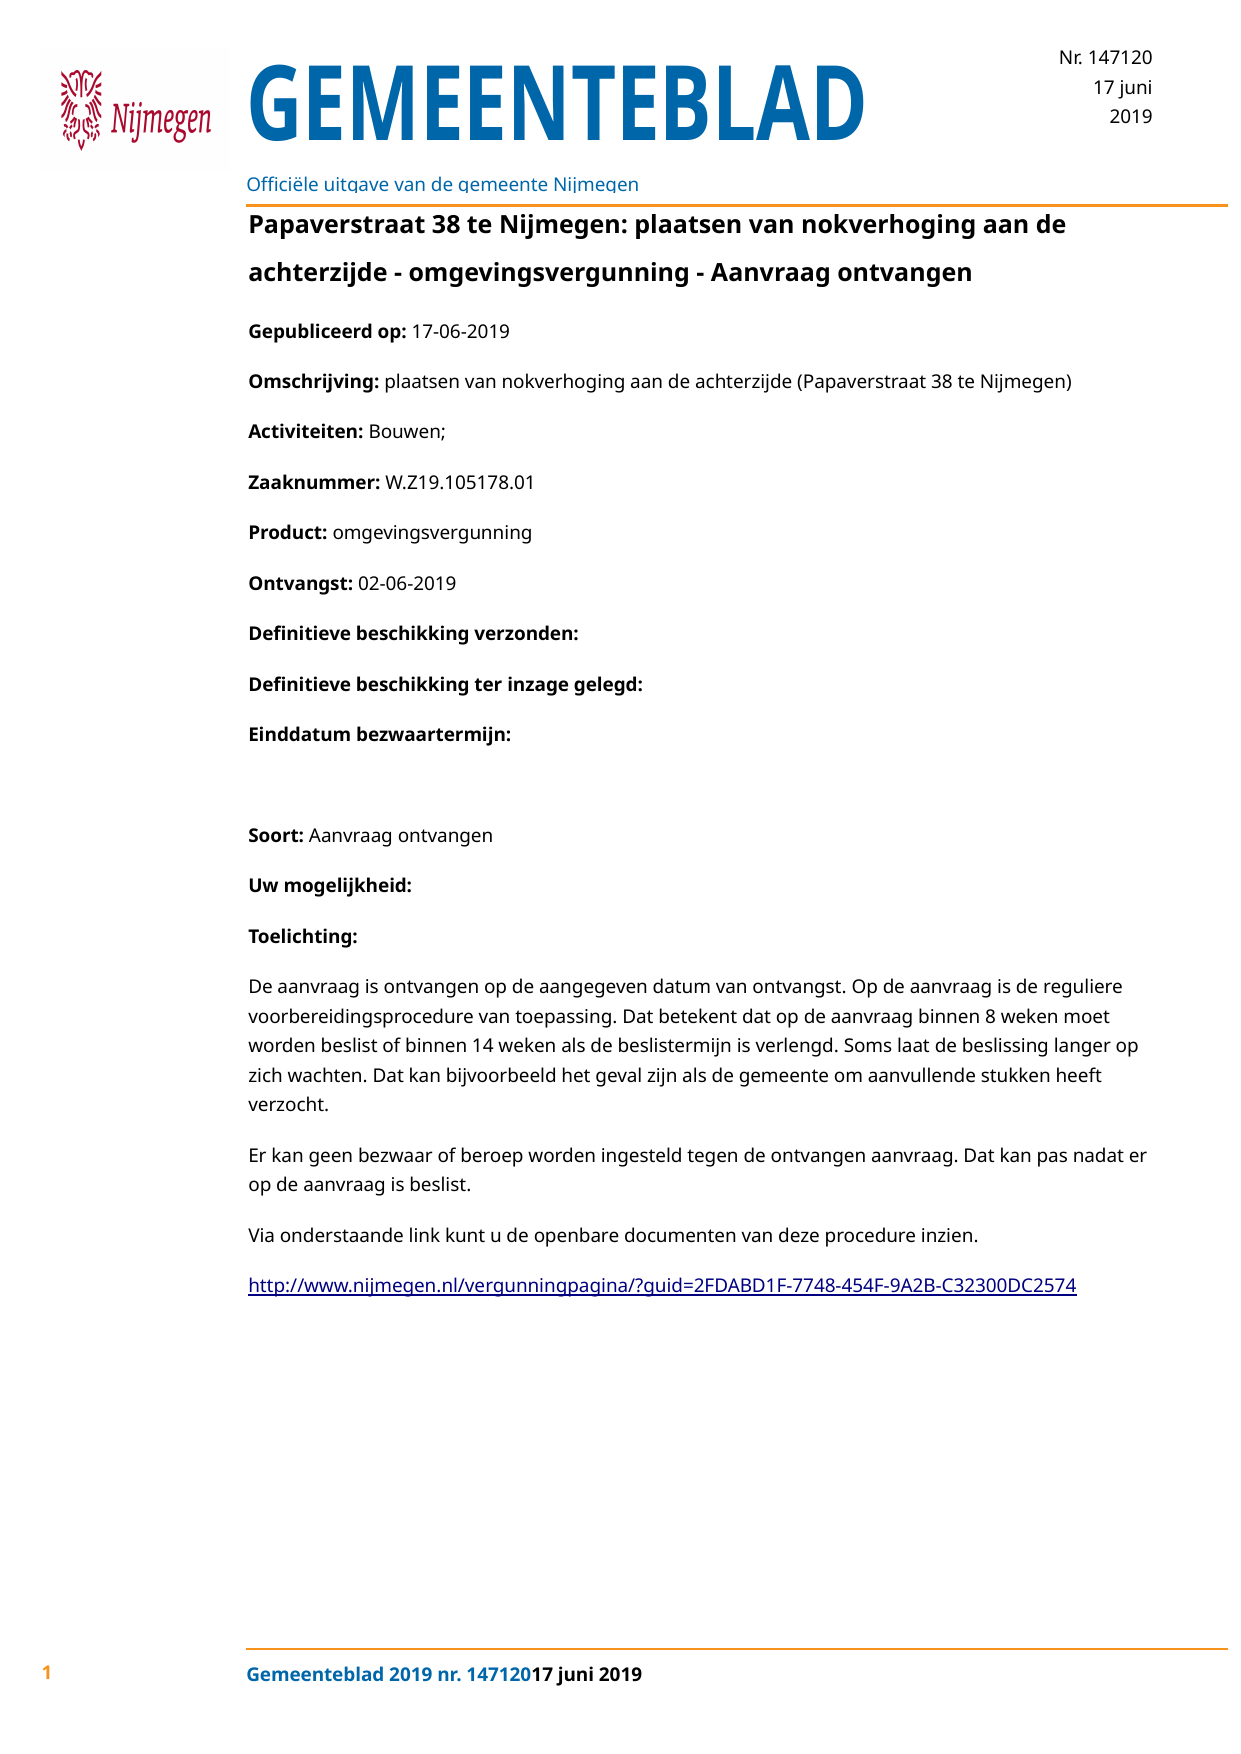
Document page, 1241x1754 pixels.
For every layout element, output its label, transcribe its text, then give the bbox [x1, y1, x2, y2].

text Definitieve beschikking ter inzage gelegd: [248, 671, 1152, 697]
text Via onderstaande link kunt u de openbare documenten van deze procedure inzien. [248, 1222, 1152, 1248]
text Papaverstraat 38 te Nijmegen: plaatsen van nokverhoging aan de achterzijde - omgevingsvergunning - Aanvraag ontvangen [248, 207, 1152, 288]
text http://www.nijmegen.nl/vergunningpagina/?guid=2FDABD1F-7748-454F-9A2B-C32300DC2574 [248, 1272, 1152, 1298]
picture [41, 47, 231, 172]
text Toelichting: [248, 923, 1152, 949]
text Er kan geen bezwaar of beroep worden ingesteld tegen de ontvangen aanvraag. Dat kan pas nadat er op de aanvraag is beslist. [248, 1142, 1152, 1197]
text Definitieve beschikking verzonden: [248, 620, 1152, 646]
text De aanvraag is ontvangen op de aangegeven datum van ontvangst. Op de aanvraag is de reguliere voorbereidingsprocedure van toepassing. Dat betekent dat op de aanvraag binnen 8 weken moet worden beslist of binnen 14 weken als de beslistermijn is verlengd. Soms laat de beslissing langer op zich wachten. Dat kan bijvoorbeeld het geval zijn als de gemeente om aanvullende stukken heeft verzocht. [248, 973, 1152, 1117]
text Activiteiten: Bouwen; [248, 419, 1152, 444]
text Omschrijving: plaatsen van nokverhoging aan de achterzijde (Papaverstraat 38 te Nijmegen) [248, 368, 1152, 394]
text Uw mogelijkheid: [248, 872, 1152, 898]
text Soort: Aanvraag ontvangen [248, 822, 1152, 848]
text Product: omgevingsvergunning [248, 519, 1152, 545]
text Ontvangst: 02-06-2019 [248, 570, 1152, 596]
text Gepubliceerd op: 17-06-2019 [248, 318, 1152, 344]
text Einddatum bezwaartermijn: [248, 721, 1152, 747]
text Zaaknummer: W.Z19.105178.01 [248, 469, 1152, 495]
